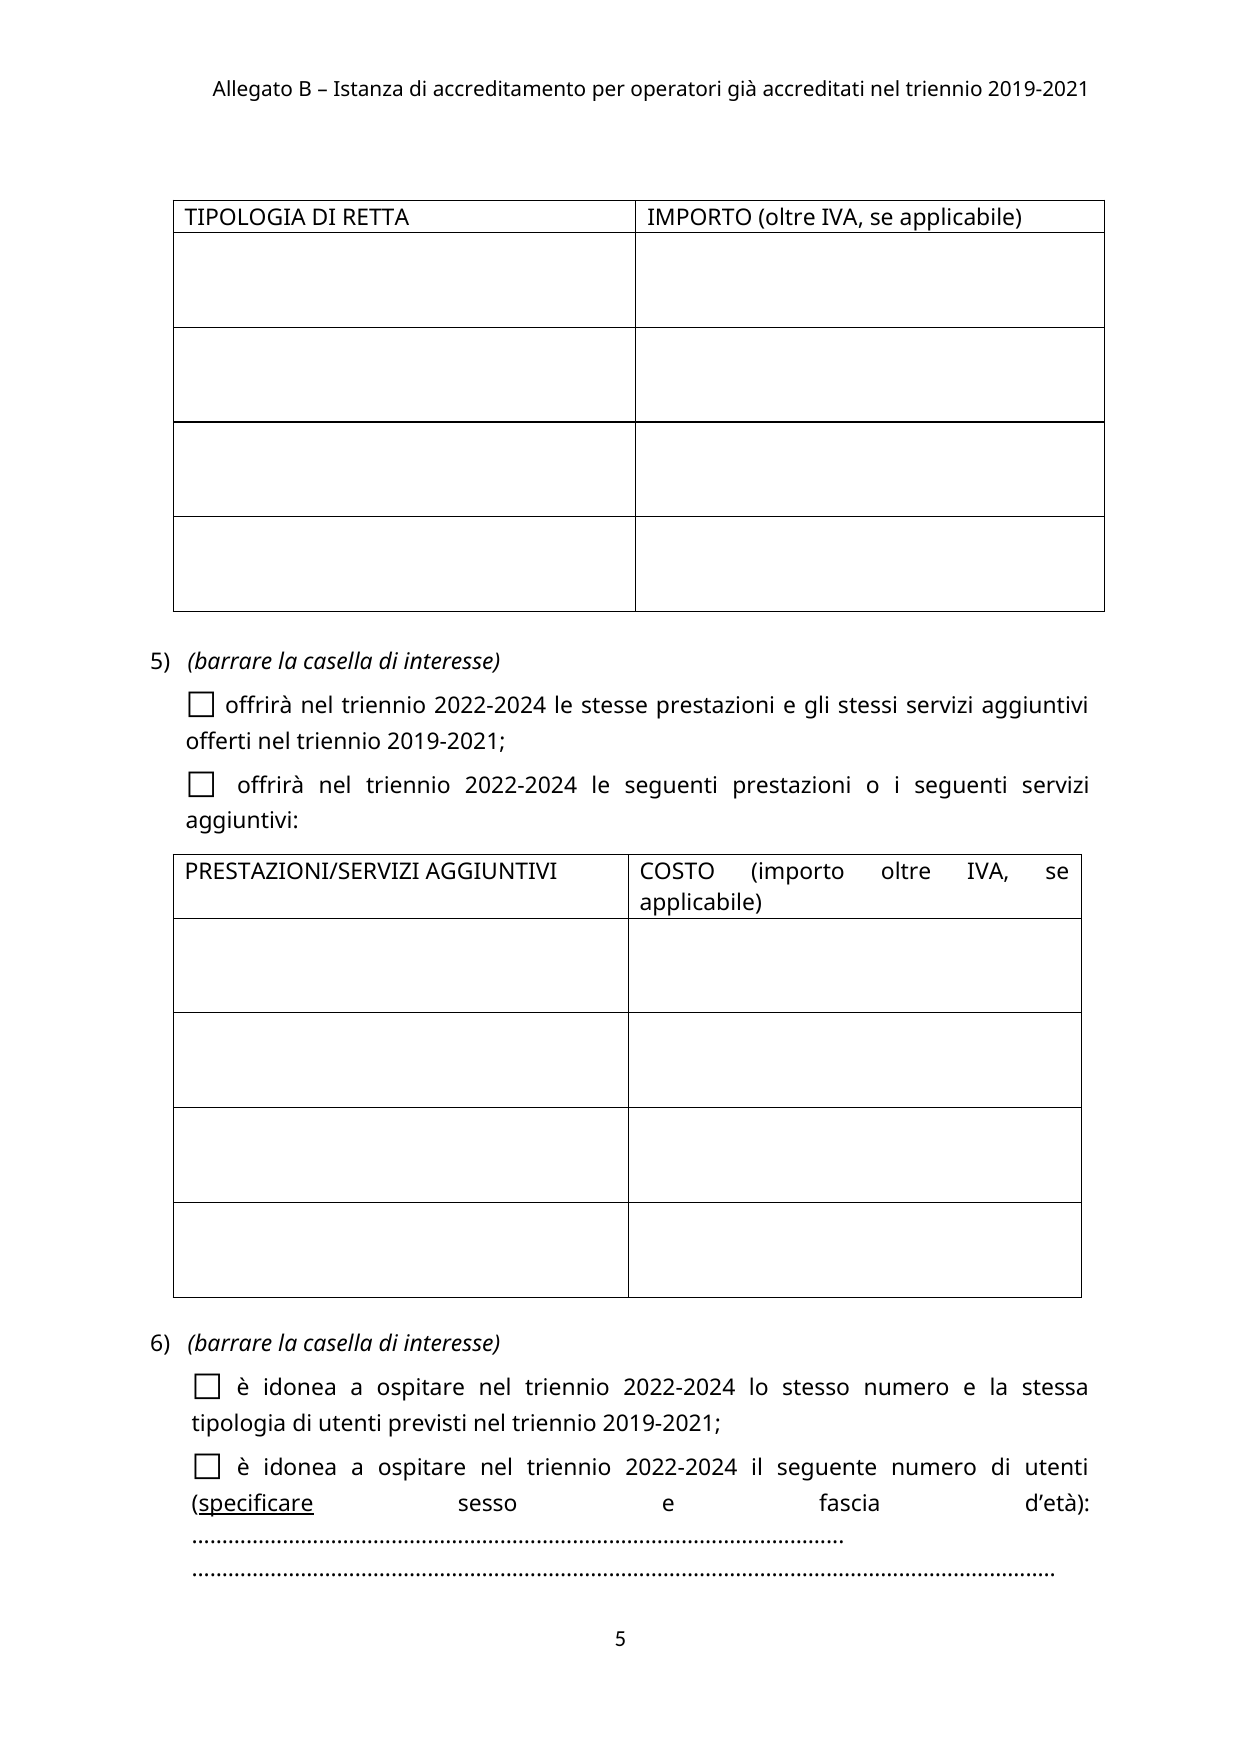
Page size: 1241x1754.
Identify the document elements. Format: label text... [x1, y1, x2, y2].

table_cell [629, 1108, 1081, 1202]
list □ è idonea a ospitare nel triennio 2022-2024 il seguente numero di utenti (specificare sesso e fascia d’età): ……………………………………………………………………………………………... [191, 1439, 1090, 1551]
table_cell [636, 328, 1104, 421]
table_header IMPORTO (oltre IVA, se applicabile) [636, 201, 1104, 232]
list □ è idonea a ospitare nel triennio 2022-2024 lo stesso numero e la stessa tipologia di utenti previsti nel triennio 2019-2021; [191, 1360, 1090, 1438]
table_header TIPOLOGIA DI RETTA [174, 201, 635, 232]
table_cell [636, 233, 1104, 327]
table_cell [636, 517, 1104, 611]
list (barrare la casella di interesse) [150, 1327, 1090, 1358]
table_cell [629, 919, 1081, 1012]
table_cell [174, 1013, 628, 1107]
list □ offrirà nel triennio 2022-2024 le stesse prestazioni e gli stessi servizi aggiuntivi offerti nel triennio 2019-2021; [185, 678, 1090, 756]
table_cell [174, 1108, 628, 1202]
table_cell [636, 423, 1104, 516]
list (barrare la casella di interesse) [150, 645, 1090, 676]
table_header COSTO (importo oltre IVA, se applicabile) [629, 855, 1081, 917]
table_cell [629, 1013, 1081, 1107]
table_cell [174, 1203, 628, 1297]
table_cell [174, 517, 635, 611]
table_cell [174, 919, 628, 1012]
table_cell [629, 1203, 1081, 1297]
list □ offrirà nel triennio 2022-2024 le seguenti prestazioni o i seguenti servizi aggiuntivi: [185, 757, 1090, 836]
table_cell [174, 328, 635, 421]
table_cell [174, 233, 635, 327]
table_cell [174, 423, 635, 516]
table_header PRESTAZIONI/SERVIZI AGGIUNTIVI [174, 855, 628, 917]
list …………………………………………………………………………………………………………………………….. [191, 1552, 1090, 1583]
